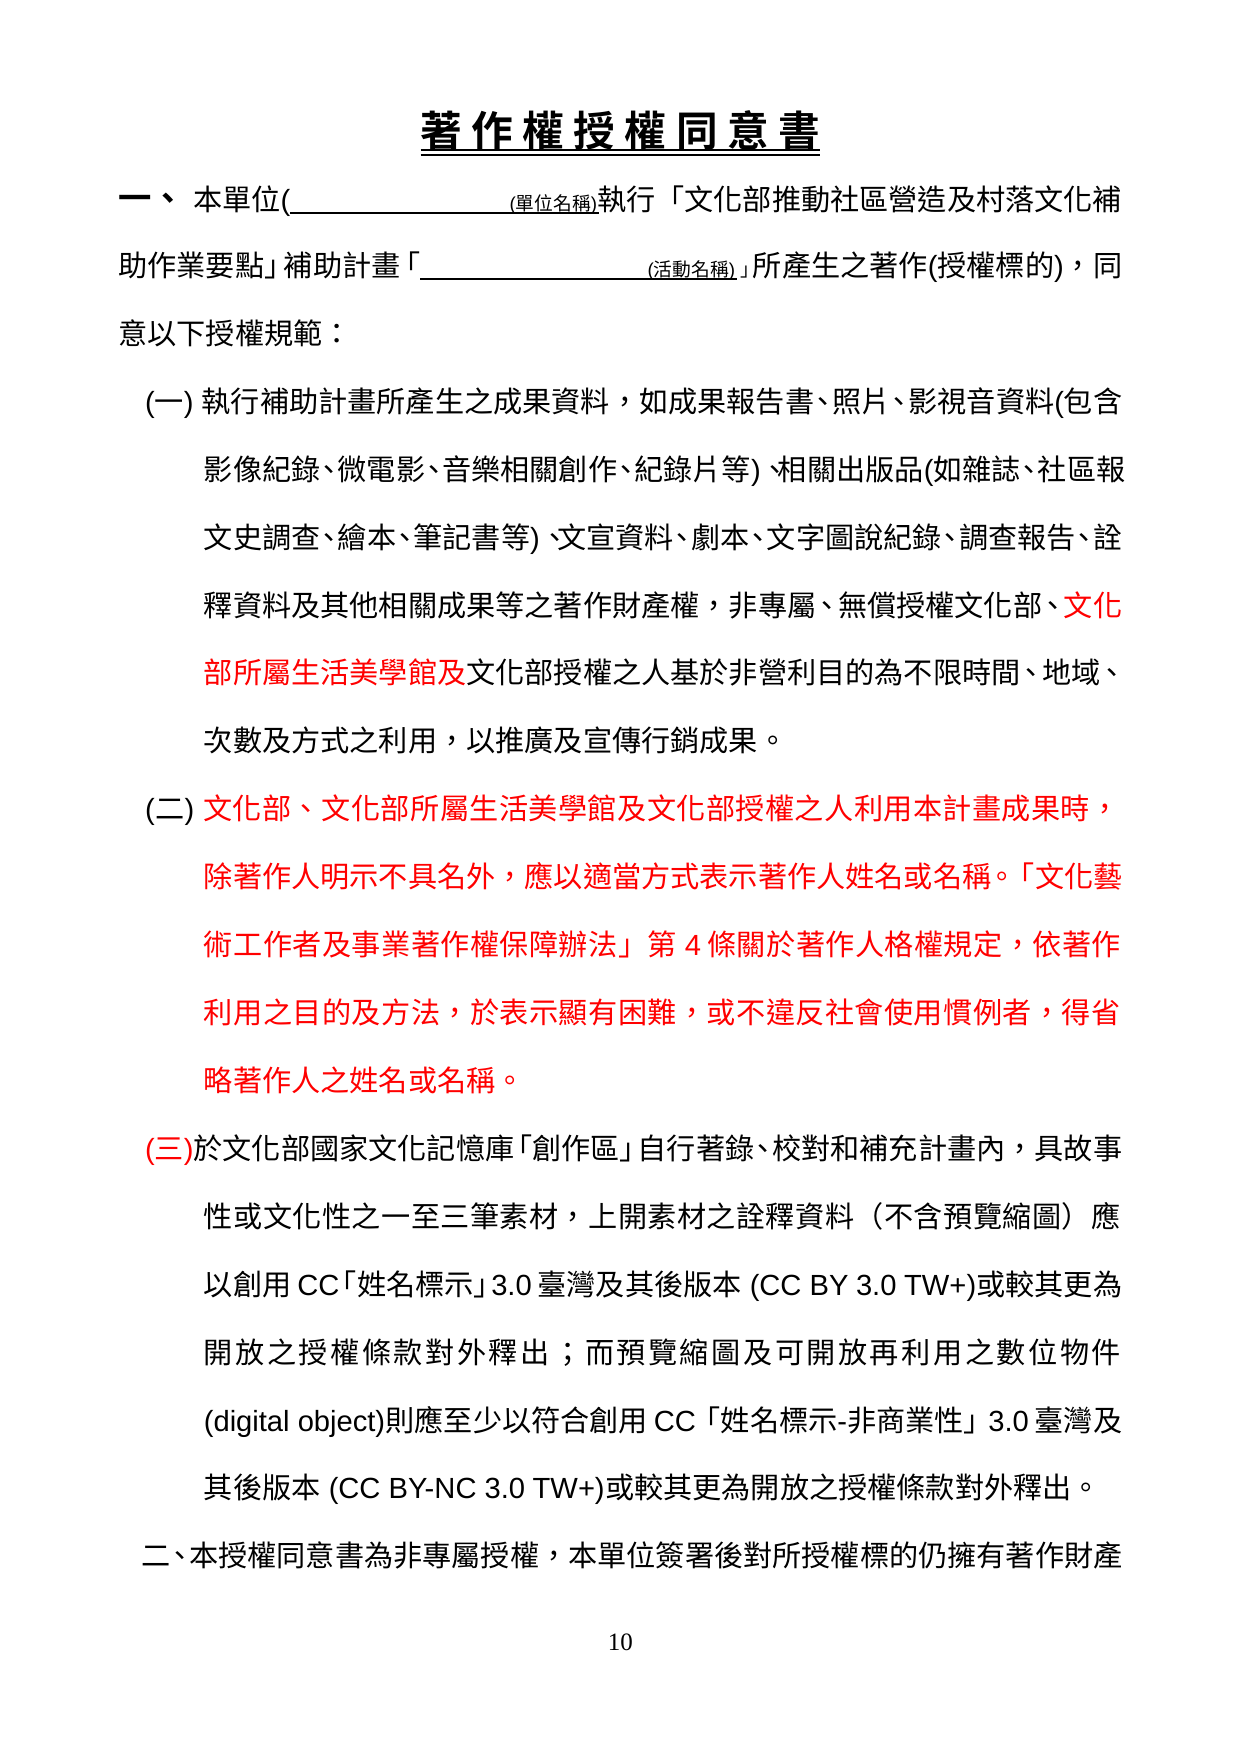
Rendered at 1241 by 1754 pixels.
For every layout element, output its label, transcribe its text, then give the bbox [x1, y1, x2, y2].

text 一、 本單位( (單位名稱)執行「文化部推動社區營造及村落文化補助作業要點」補助計畫「 (活動名稱) 」所產生之著作(授權標的)，同意以下授權規範： [118, 162, 1122, 366]
text 著 作 權 授 權 同 意 書 [118, 94, 1122, 162]
text (三)於文化部國家文化記憶庫「創作區」自行著錄、校對和補充計畫內，具故事性或文化性之一至三筆素材，上開素材之詮釋資料（不含預覽縮圖）應以創用CC「姓名標示」3.0臺灣及其後版本 (CC BY 3.0 TW+)或較其更為開放之授權條款對外釋出；而預覽縮圖及可開放再利用之數位物件(digital object)則應至少以符合創用CC「姓名標示-非商業性」3.0臺灣及其後版本 (CC BY-NC 3.0 TW+)或較其更為開放之授權條款對外釋出。 [145, 1113, 1122, 1520]
text (二) 文化部、文化部所屬生活美學館及文化部授權之人利用本計畫成果時，除著作人明示不具名外，應以適當方式表示著作人姓名或名稱。「文化藝術工作者及事業著作權保障辦法」第4條關於著作人格權規定，依著作利用之目的及方法，於表示顯有困難，或不違反社會使用慣例者，得省略著作人之姓名或名稱。 [145, 773, 1122, 1113]
text 二、本授權同意書為非專屬授權，本單位簽署後對所授權標的仍擁有著作財產 [141, 1520, 1122, 1588]
text (一) 執行補助計畫所產生之成果資料，如成果報告書、照片、影視音資料(包含影像紀錄、微電影、音樂相關創作、紀錄片等)、相關出版品(如雜誌、社區報、文史調查、繪本、筆記書等)、文宣資料、劇本、文字圖說紀錄、調查報告、詮釋資料及其他相關成果等之著作財產權，非專屬、無償授權文化部、文化部所屬生活美學館及文化部授權之人基於非營利目的為不限時間、地域、次數及方式之利用，以推廣及宣傳行銷成果。 [145, 366, 1122, 773]
